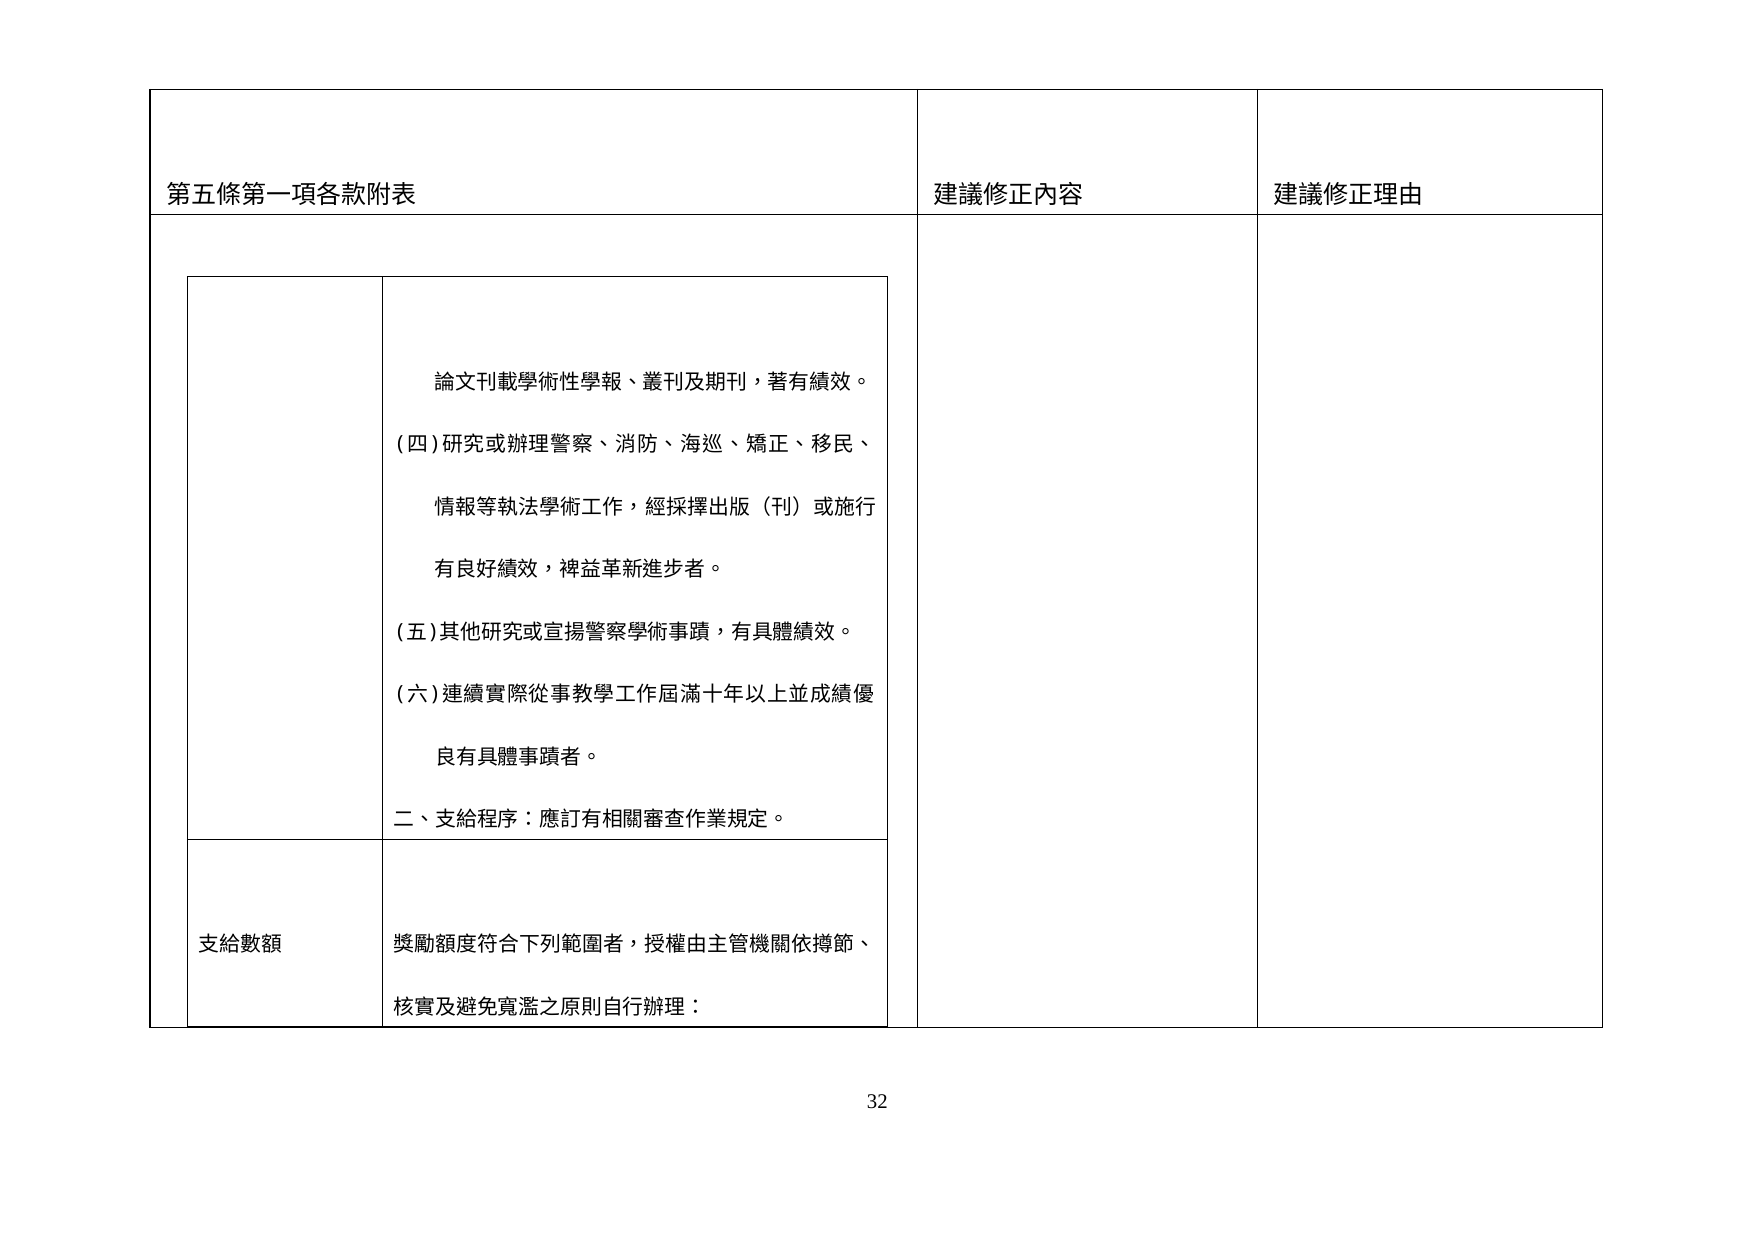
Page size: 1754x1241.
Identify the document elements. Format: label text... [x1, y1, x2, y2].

table_cell 獎勵額度符合下列範圍者，授權由主管機關依撙節、核實及避免寬濫之原則自行辦理： [383, 840, 887, 1026]
table_cell 論文刊載學術性學報、叢刊及期刊，著有績效。 (四)研究或辦理警察、消防、海巡、矯正、移民、情報等執法學術工作，經採擇出版（刊）或施行有良好績效，裨益革新進步者。 (五)其他研究或宣揚警察學術事蹟，有具體績效。 (六)連續實際從事教學工作屆滿十年以上並成績優良有具體事蹟者。 二、支給程序：應訂有相關審查作業規定。 [383, 277, 887, 839]
table_cell [918, 215, 1257, 1027]
table_cell [188, 277, 382, 839]
table_cell [1258, 215, 1602, 1027]
table_cell 支給數額 [188, 840, 382, 1026]
table_header 第五條第一項各款附表 [151, 90, 917, 214]
table_cell [151, 215, 917, 1027]
table_header 建議修正理由 [1258, 90, 1602, 214]
table_header 建議修正內容 [918, 90, 1257, 214]
